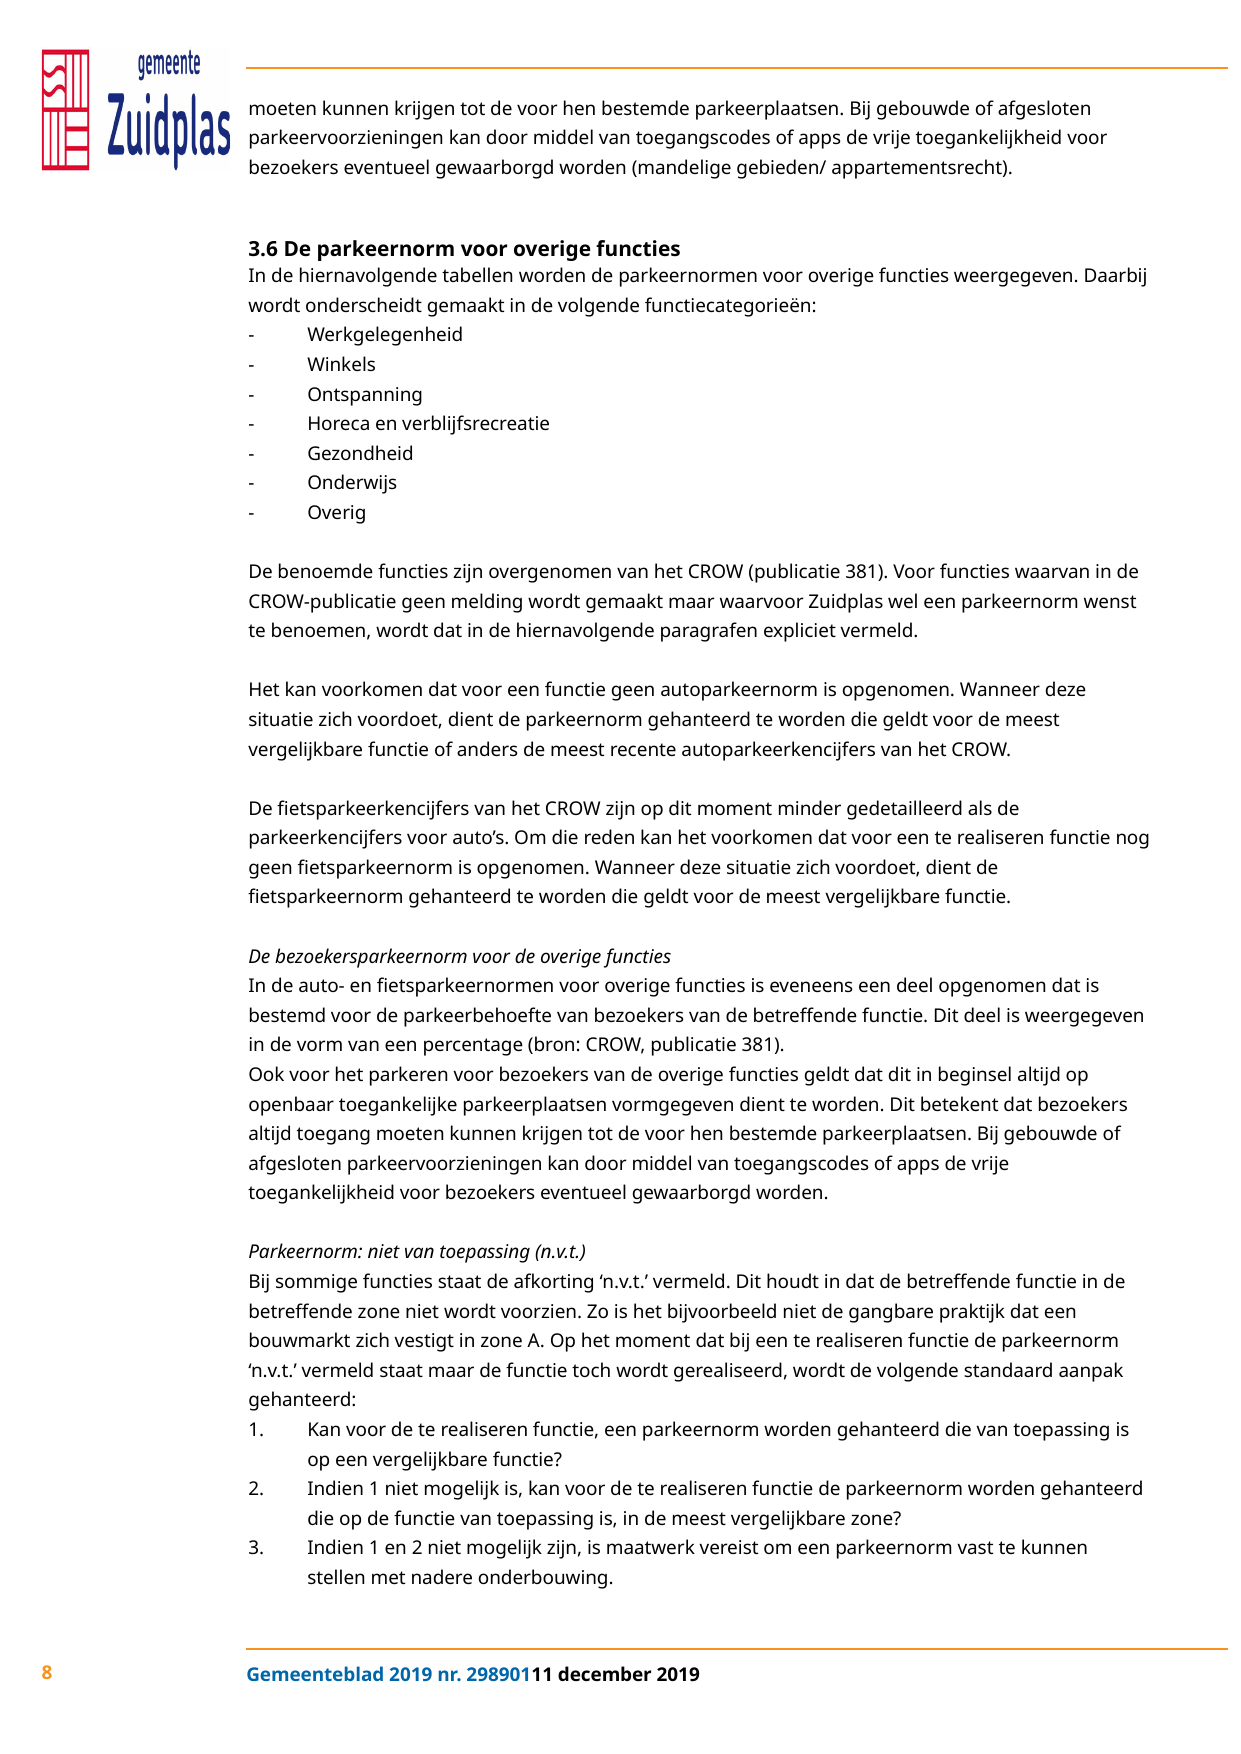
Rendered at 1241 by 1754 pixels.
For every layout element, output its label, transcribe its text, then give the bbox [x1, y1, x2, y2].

list Onderwijs [248, 469, 1152, 495]
list Winkels [248, 351, 1152, 377]
text In de auto- en fietsparkeernormen voor overige functies is eveneens een deel opgenomen dat is bestemd voor de parkeerbehoefte van bezoekers van de betreffende functie. Dit deel is weergegeven in de vorm van een percentage (bron: CROW, publicatie 381). [248, 972, 1152, 1057]
list Indien 1 niet mogelijk is, kan voor de te realiseren functie de parkeernorm worden gehanteerd die op de functie van toepassing is, in de meest vergelijkbare zone? [248, 1475, 1152, 1531]
list Kan voor de te realiseren functie, een parkeernorm worden gehanteerd die van toepassing is op een vergelijkbare functie? [248, 1416, 1152, 1471]
list Horeca en verblijfsrecreatie [248, 410, 1152, 436]
text moeten kunnen krijgen tot de voor hen bestemde parkeerplaatsen. Bij gebouwde of afgesloten parkeervoorzieningen kan door middel van toegangscodes of apps de vrije toegankelijkheid voor bezoekers eventueel gewaarborgd worden (mandelige gebieden/ appartementsrecht). [248, 95, 1152, 180]
text Het kan voorkomen dat voor een functie geen autoparkeernorm is opgenomen. Wanneer deze situatie zich voordoet, dient de parkeernorm gehanteerd te worden die geldt voor de meest vergelijkbare functie of anders de meest recente autoparkeerkencijfers van het CROW. [248, 677, 1152, 761]
list Werkgelegenheid [248, 322, 1152, 347]
list Ontspanning [248, 381, 1152, 406]
text De bezoekersparkeernorm voor de overige functies [248, 943, 1152, 968]
list Gezondheid [248, 440, 1152, 466]
list Indien 1 en 2 niet mogelijk zijn, is maatwerk vereist om een parkeernorm vast te kunnen stellen met nadere onderbouwing. [248, 1534, 1152, 1590]
text 3.6 De parkeernorm voor overige functies [248, 234, 1152, 262]
text De fietsparkeerkencijfers van het CROW zijn op dit moment minder gedetailleerd als de parkeerkencijfers voor auto’s. Om die reden kan het voorkomen dat voor een te realiseren functie nog geen fietsparkeernorm is opgenomen. Wanneer deze situatie zich voordoet, dient de fietsparkeernorm gehanteerd te worden die geldt voor de meest vergelijkbare functie. [248, 795, 1152, 909]
picture [41, 47, 231, 172]
text In de hiernavolgende tabellen worden de parkeernormen voor overige functies weergegeven. Daarbij wordt onderscheidt gemaakt in de volgende functiecategorieën: [248, 262, 1152, 318]
text Ook voor het parkeren voor bezoekers van de overige functies geldt dat dit in beginsel altijd op openbaar toegankelijke parkeerplaatsen vormgegeven dient te worden. Dit betekent dat bezoekers altijd toegang moeten kunnen krijgen tot de voor hen bestemde parkeerplaatsen. Bij gebouwde of afgesloten parkeervoorzieningen kan door middel van toegangscodes of apps de vrije toegankelijkheid voor bezoekers eventueel gewaarborgd worden. [248, 1061, 1152, 1205]
list Overig [248, 499, 1152, 525]
text De benoemde functies zijn overgenomen van het CROW (publicatie 381). Voor functies waarvan in de CROW-publicatie geen melding wordt gemaakt maar waarvoor Zuidplas wel een parkeernorm wenst te benoemen, wordt dat in de hiernavolgende paragrafen expliciet vermeld. [248, 558, 1152, 643]
text Bij sommige functies staat de afkorting ‘n.v.t.’ vermeld. Dit houdt in dat de betreffende functie in de betreffende zone niet wordt voorzien. Zo is het bijvoorbeeld niet de gangbare praktijk dat een bouwmarkt zich vestigt in zone A. Op het moment dat bij een te realiseren functie de parkeernorm ‘n.v.t.’ vermeld staat maar de functie toch wordt gerealiseerd, wordt de volgende standaard aanpak gehanteerd: [248, 1268, 1152, 1412]
text Parkeernorm: niet van toepassing (n.v.t.) [248, 1239, 1152, 1264]
